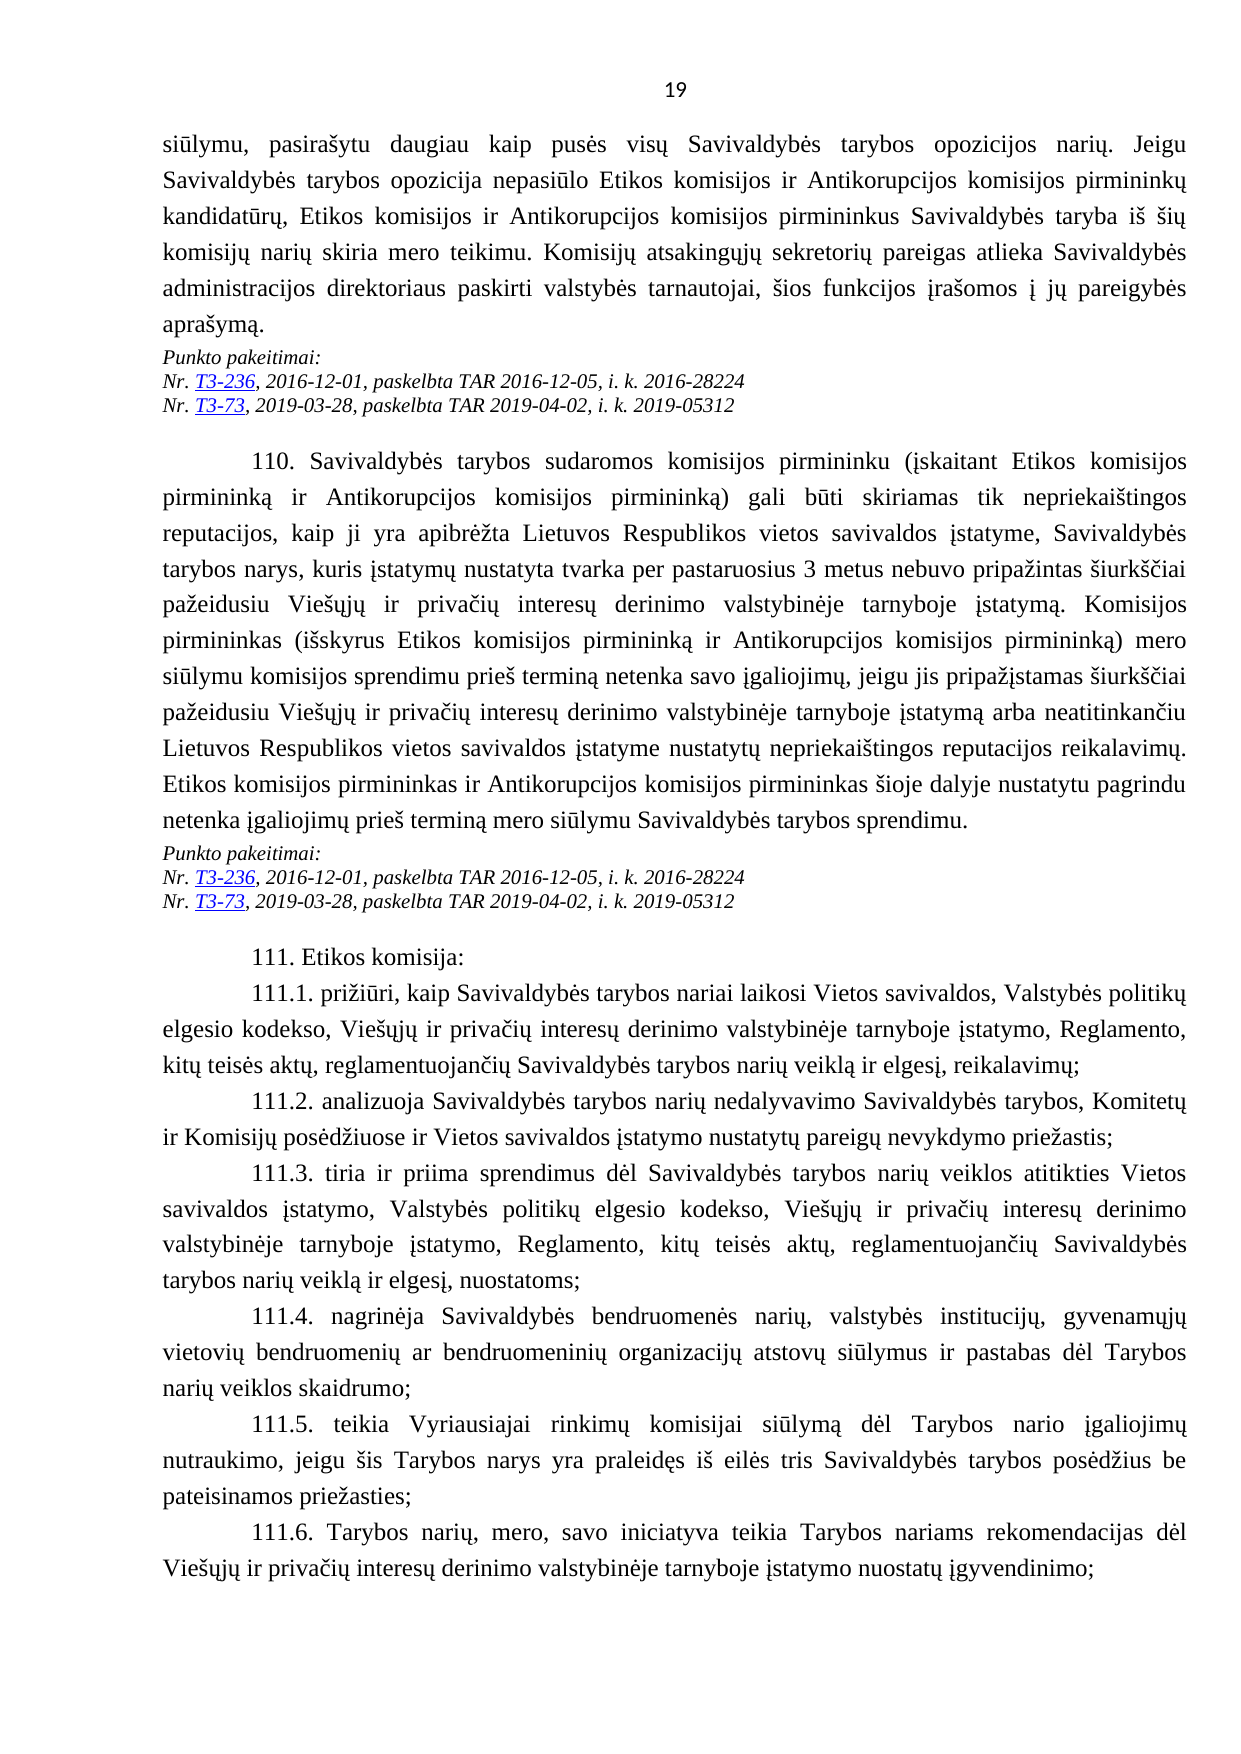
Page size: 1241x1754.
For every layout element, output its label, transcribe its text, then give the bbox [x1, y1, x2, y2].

text 111.5. teikia Vyriausiajai rinkimų komisijai siūlymą dėl Tarybos nario įgaliojimų nutraukimo, jeigu šis Tarybos narys yra praleidęs iš eilės tris Savivaldybės tarybos posėdžius be pateisinamos priežasties; [162, 1409, 1187, 1510]
text 111.3. tiria ir priima sprendimus dėl Savivaldybės tarybos narių veiklos atitikties Vietos savivaldos įstatymo, Valstybės politikų elgesio kodekso, Viešųjų ir privačių interesų derinimo valstybinėje tarnyboje įstatymo, Reglamento, kitų teisės aktų, reglamentuojančių Savivaldybės tarybos narių veiklą ir elgesį, nuostatoms; [162, 1158, 1187, 1294]
text 111.2. analizuoja Savivaldybės tarybos narių nedalyvavimo Savivaldybės tarybos, Komitetų ir Komisijų posėdžiuose ir Vietos savivaldos įstatymo nustatytų pareigų nevykdymo priežastis; [162, 1086, 1187, 1151]
text 111. Etikos komisija: [162, 942, 1187, 971]
text Nr. T3-73, 2019-03-28, paskelbta TAR 2019-04-02, i. k. 2019-05312 [162, 889, 1187, 913]
text 110. Savivaldybės tarybos sudaromos komisijos pirmininku (įskaitant Etikos komisijos pirmininką ir Antikorupcijos komisijos pirmininką) gali būti skiriamas tik nepriekaištingos reputacijos, kaip ji yra apibrėžta Lietuvos Respublikos vietos savivaldos įstatyme, Savivaldybės tarybos narys, kuris įstatymų nustatyta tvarka per pastaruosius 3 metus nebuvo pripažintas šiurkščiai pažeidusiu Viešųjų ir privačių interesų derinimo valstybinėje tarnyboje įstatymą. Komisijos pirmininkas (išskyrus Etikos komisijos pirmininką ir Antikorupcijos komisijos pirmininką) mero siūlymu komisijos sprendimu prieš terminą netenka savo įgaliojimų, jeigu jis pripažįstamas šiurkščiai pažeidusiu Viešųjų ir privačių interesų derinimo valstybinėje tarnyboje įstatymą arba neatitinkančiu Lietuvos Respublikos vietos savivaldos įstatyme nustatytų nepriekaištingos reputacijos reikalavimų. Etikos komisijos pirmininkas ir Antikorupcijos komisijos pirmininkas šioje dalyje nustatytu pagrindu netenka įgaliojimų prieš terminą mero siūlymu Savivaldybės tarybos sprendimu. [162, 446, 1187, 834]
text Nr. T3-236, 2016-12-01, paskelbta TAR 2016-12-05, i. k. 2016-28224 [162, 369, 1187, 393]
text 111.4. nagrinėja Savivaldybės bendruomenės narių, valstybės institucijų, gyvenamųjų vietovių bendruomenių ar bendruomeninių organizacijų atstovų siūlymus ir pastabas dėl Tarybos narių veiklos skaidrumo; [162, 1301, 1187, 1402]
text Nr. T3-73, 2019-03-28, paskelbta TAR 2019-04-02, i. k. 2019-05312 [162, 393, 1187, 417]
text Punkto pakeitimai: [162, 841, 1187, 865]
text siūlymu, pasirašytu daugiau kaip pusės visų Savivaldybės tarybos opozicijos narių. Jeigu Savivaldybės tarybos opozicija nepasiūlo Etikos komisijos ir Antikorupcijos komisijos pirmininkų kandidatūrų, Etikos komisijos ir Antikorupcijos komisijos pirmininkus Savivaldybės taryba iš šių komisijų narių skiria mero teikimu. Komisijų atsakingųjų sekretorių pareigas atlieka Savivaldybės administracijos direktoriaus paskirti valstybės tarnautojai, šios funkcijos įrašomos į jų pareigybės aprašymą. [162, 129, 1187, 338]
text Punkto pakeitimai: [162, 345, 1187, 369]
text 111.6. Tarybos narių, mero, savo iniciatyva teikia Tarybos nariams rekomendacijas dėl Viešųjų ir privačių interesų derinimo valstybinėje tarnyboje įstatymo nuostatų įgyvendinimo; [162, 1517, 1187, 1582]
text Nr. T3-236, 2016-12-01, paskelbta TAR 2016-12-05, i. k. 2016-28224 [162, 865, 1187, 889]
text 111.1. prižiūri, kaip Savivaldybės tarybos nariai laikosi Vietos savivaldos, Valstybės politikų elgesio kodekso, Viešųjų ir privačių interesų derinimo valstybinėje tarnyboje įstatymo, Reglamento, kitų teisės aktų, reglamentuojančių Savivaldybės tarybos narių veiklą ir elgesį, reikalavimų; [162, 978, 1187, 1079]
